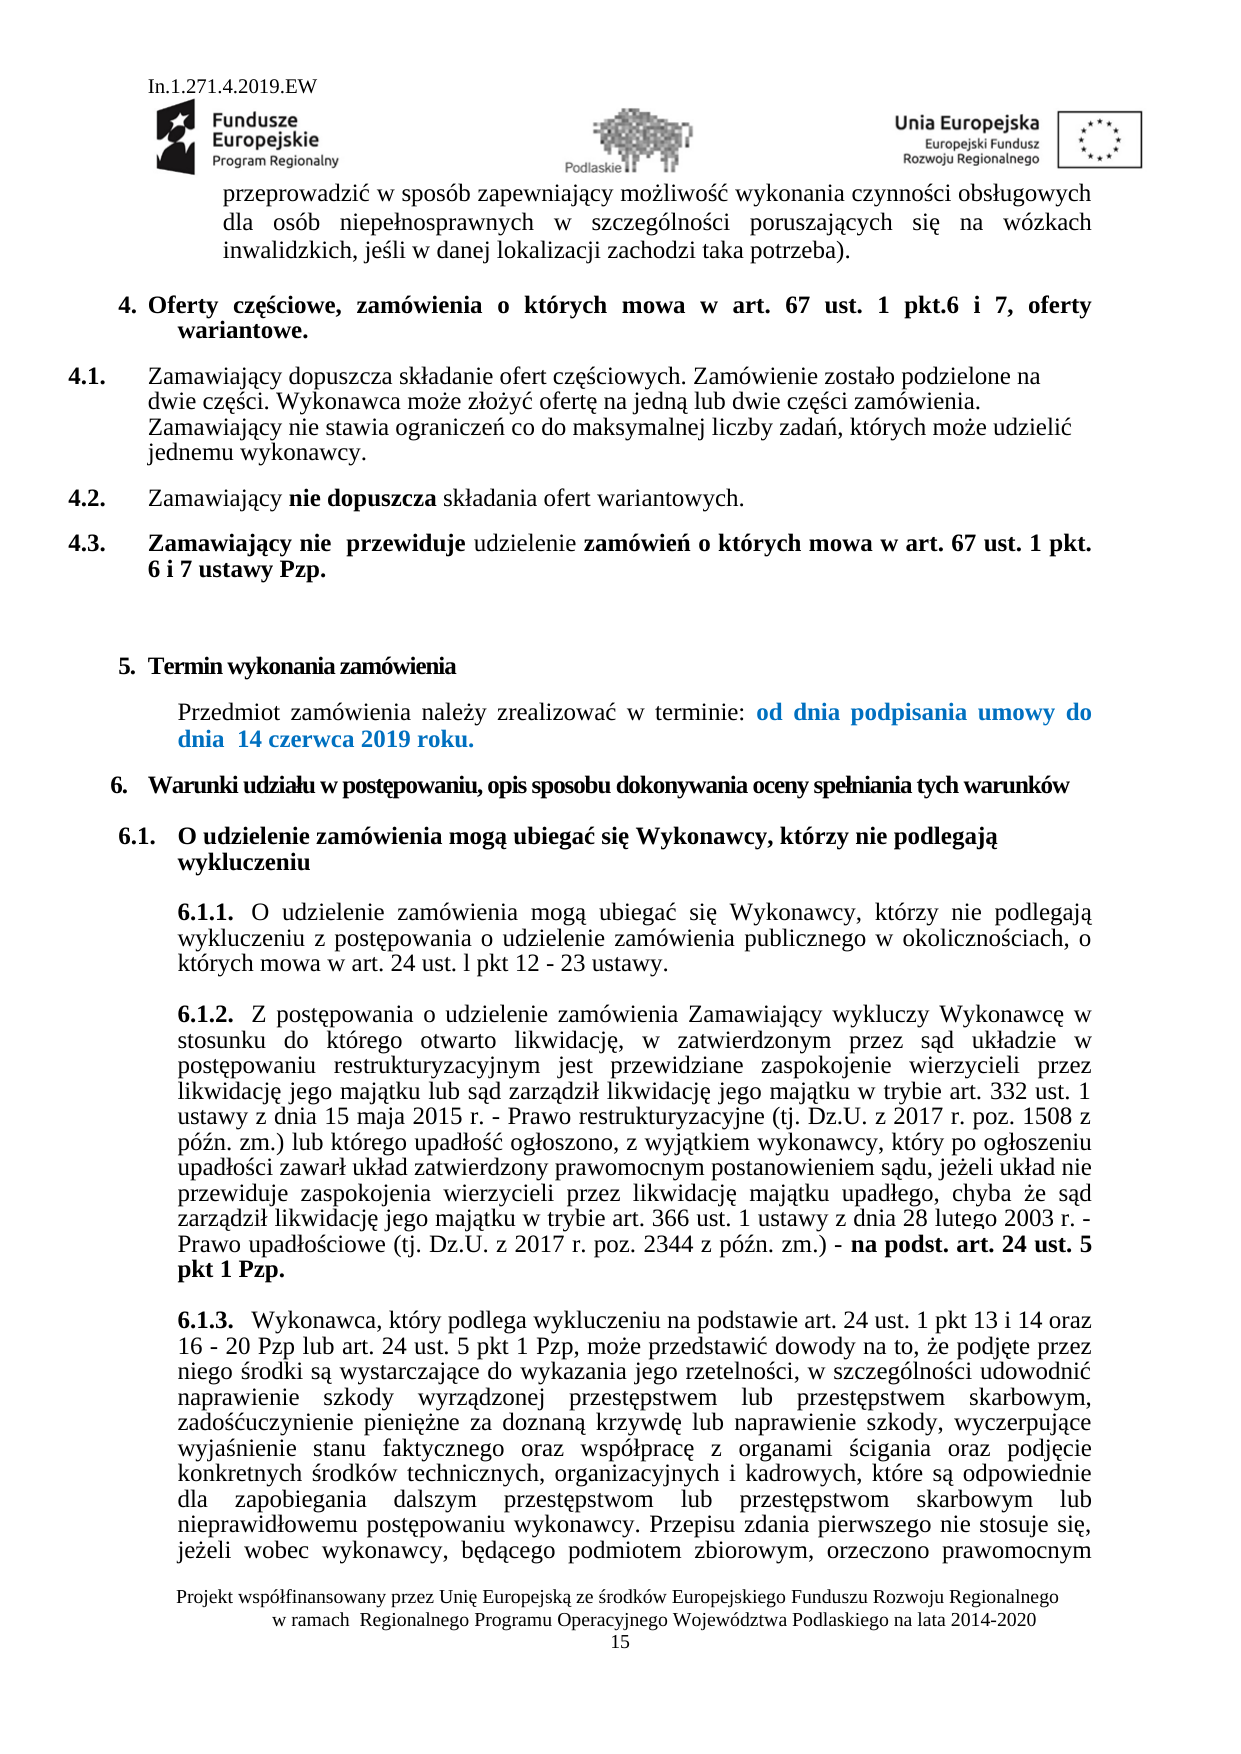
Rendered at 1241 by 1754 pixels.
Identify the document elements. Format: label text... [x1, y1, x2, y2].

subtitle Przedmiot zamówienia należy zrealizować w terminie: od dnia podpisania umowy do dnia 14 czerwca 2019 roku. [177, 699, 1092, 753]
list Zamawiający dopuszcza składanie ofert częściowych. Zamówienie zostało podzielone na dwie części. Wykonawca może złożyć ofertę na jedną lub dwie części zamówienia. Zamawiający nie stawia ograniczeń co do maksymalnej liczby zadań, których może udzielić jednemu wykonawcy. [68, 365, 1092, 465]
list Wykonawca, który podlega wykluczeniu na podstawie art. 24 ust. 1 pkt 13 i 14 oraz 16 - 20 Pzp lub art. 24 ust. 5 pkt 1 Pzp, może przedstawić dowody na to, że podjęte przez niego środki są wystarczające do wykazania jego rzetelności, w szczególności udowodnić naprawienie szkody wyrządzonej przestępstwem lub przestępstwem skarbowym, zadośćuczynienie pieniężne za doznaną krzywdę lub naprawienie szkody, wyczerpujące wyjaśnienie stanu faktycznego oraz współpracę z organami ścigania oraz podjęcie konkretnych środków technicznych, organizacyjnych i kadrowych, które są odpowiednie dla zapobiegania dalszym przestępstwom lub przestępstwom skarbowym lub nieprawidłowemu postępowaniu wykonawcy. Przepisu zdania pierwszego nie stosuje się, jeżeli wobec wykonawcy, będącego podmiotem zbiorowym, orzeczono prawomocnym [177, 1308, 1092, 1563]
list Z postępowania o udzielenie zamówienia Zamawiający wykluczy Wykonawcę w stosunku do którego otwarto likwidację, w zatwierdzonym przez sąd układzie w postępowaniu restrukturyzacyjnym jest przewidziane zaspokojenie wierzycieli przez likwidację jego majątku lub sąd zarządził likwidację jego majątku w trybie art. 332 ust. 1 ustawy z dnia 15 maja 2015 r. - Prawo restrukturyzacyjne (tj. Dz.U. z 2017 r. poz. 1508 z późn. zm.) lub którego upadłość ogłoszono, z wyjątkiem wykonawcy, który po ogłoszeniu upadłości zawarł układ zatwierdzony prawomocnym postanowieniem sądu, jeżeli układ nie przewiduje zaspokojenia wierzycieli przez likwidację majątku upadłego, chyba że sąd zarządził likwidację jego majątku w trybie art. 366 ust. 1 ustawy z dnia 28 lutego 2003 r. - Prawo upadłościowe (tj. Dz.U. z 2017 r. poz. 2344 z późn. zm.) - na podst. art. 24 ust. 5 pkt 1 Pzp. [177, 1002, 1092, 1283]
list Oferty częściowe, zamówienia o których mowa w art. 67 ust. 1 pkt.6 i 7, oferty wariantowe. [118, 293, 1092, 344]
list Warunki udziału w postępowaniu, opis sposobu dokonywania oceny spełniania tych warunków [110, 772, 1092, 798]
list Zamawiający nie przewiduje udzielenie zamówień o których mowa w art. 67 ust. 1 pkt. 6 i 7 ustawy Pzp. [68, 532, 1092, 582]
list przeprowadzić w sposób zapewniający możliwość wykonania czynności obsługowych dla osób niepełnosprawnych w szczególności poruszających się na wózkach inwalidzkich, jeśli w danej lokalizacji zachodzi taka potrzeba). [148, 178, 1092, 264]
list Zamawiający nie dopuszcza składania ofert wariantowych. [68, 486, 1092, 511]
list O udzielenie zamówienia mogą ubiegać się Wykonawcy, którzy nie podlegają wykluczeniu [118, 824, 1092, 875]
list O udzielenie zamówienia mogą ubiegać się Wykonawcy, którzy nie podlegają wykluczeniu z postępowania o udzielenie zamówienia publicznego w okolicznościach, o których mowa w art. 24 ust. l pkt 12 - 23 ustawy. [177, 900, 1092, 977]
list Termin wykonania zamówienia [118, 653, 1092, 680]
